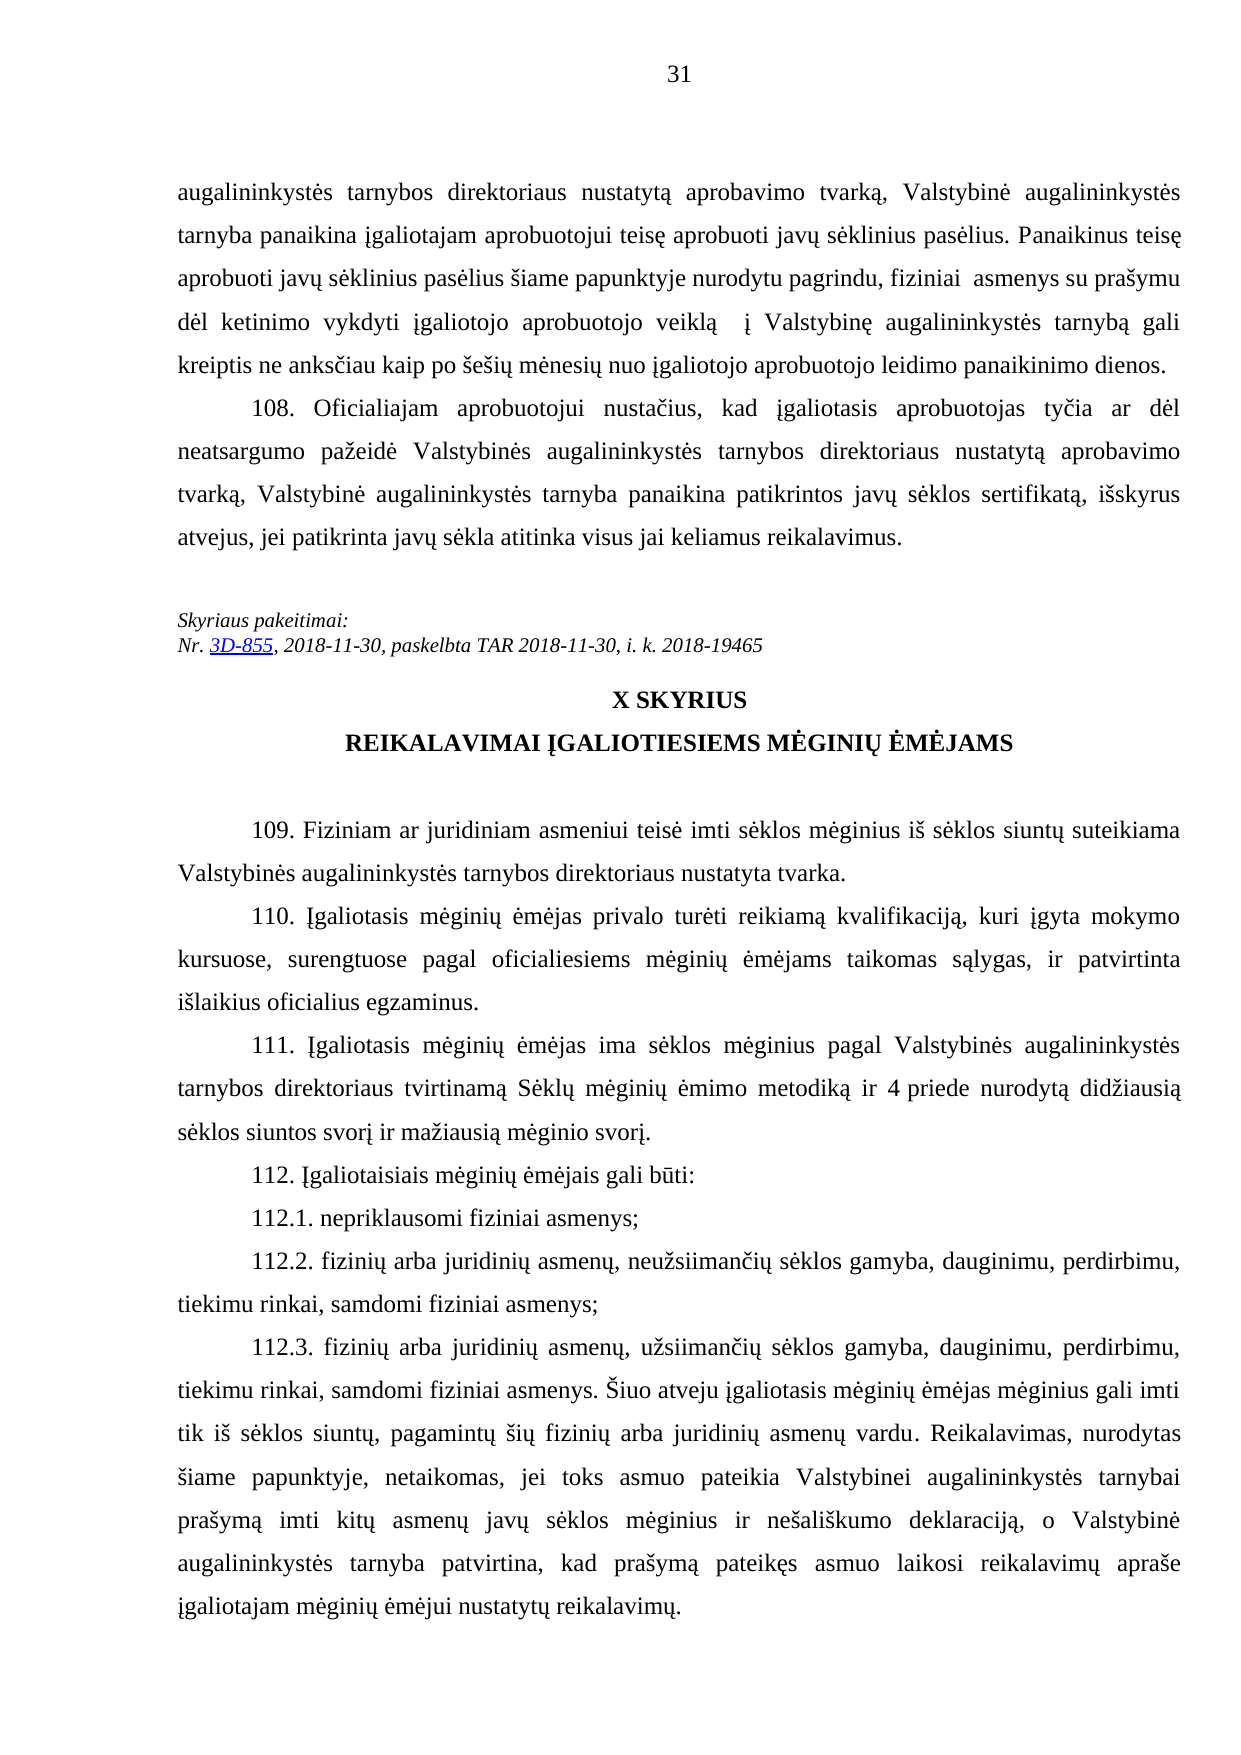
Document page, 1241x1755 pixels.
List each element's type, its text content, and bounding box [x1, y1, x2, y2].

text 108. Oficialiajam aprobuotojui nustačius, kad įgaliotasis aprobuotojas tyčia ar dėl neatsargumo pažeidė Valstybinės augalininkystės tarnybos direktoriaus nustatytą aprobavimo tvarką, Valstybinė augalininkystės tarnyba panaikina patikrintos javų sėklos sertifikatą, išskyrus atvejus, jei patikrinta javų sėkla atitinka visus jai keliamus reikalavimus. [177, 393, 1181, 551]
text 109. Fiziniam ar juridiniam asmeniui teisė imti sėklos mėginius iš sėklos siuntų suteikiama Valstybinės augalininkystės tarnybos direktoriaus nustatyta tvarka. [177, 815, 1181, 887]
text REIKALAVIMAI ĮGALIOTIESIEMS MĖGINIŲ ĖMĖJAMS [177, 728, 1181, 757]
text 111. Įgaliotasis mėginių ėmėjas ima sėklos mėginius pagal Valstybinės augalininkystės tarnybos direktoriaus tvirtinamą Sėklų mėginių ėmimo metodiką ir 4 priede nurodytą didžiausią sėklos siuntos svorį ir mažiausią mėginio svorį. [177, 1030, 1181, 1145]
text 110. Įgaliotasis mėginių ėmėjas privalo turėti reikiamą kvalifikaciją, kuri įgyta mokymo kursuose, surengtuose pagal oficialiesiems mėginių ėmėjams taikomas sąlygas, ir patvirtinta išlaikius oficialius egzaminus. [177, 901, 1181, 1016]
text 112.1. nepriklausomi fiziniai asmenys; [177, 1203, 1181, 1232]
text Nr. 3D-855, 2018-11-30, paskelbta TAR 2018-11-30, i. k. 2018-19465 [177, 632, 1181, 657]
text Skyriaus pakeitimai: [177, 608, 1181, 632]
text X SKYRIUS [177, 685, 1181, 714]
text 112. Įgaliotaisiais mėginių ėmėjais gali būti: [177, 1160, 1181, 1188]
text 112.2. fizinių arba juridinių asmenų, neužsiimančių sėklos gamyba, dauginimu, perdirbimu, tiekimu rinkai, samdomi fiziniai asmenys; [177, 1246, 1181, 1318]
text 112.3. fizinių arba juridinių asmenų, užsiimančių sėklos gamyba, dauginimu, perdirbimu, tiekimu rinkai, samdomi fiziniai asmenys. Šiuo atveju įgaliotasis mėginių ėmėjas mėginius gali imti tik iš sėklos siuntų, pagamintų šių fizinių arba juridinių asmenų vardu. Reikalavimas, nurodytas šiame papunktyje, netaikomas, jei toks asmuo pateikia Valstybinei augalininkystės tarnybai prašymą imti kitų asmenų javų sėklos mėginius ir nešališkumo deklaraciją, o Valstybinė augalininkystės tarnyba patvirtina, kad prašymą pateikęs asmuo laikosi reikalavimų apraše įgaliotajam mėginių ėmėjui nustatytų reikalavimų. [177, 1332, 1181, 1620]
text augalininkystės tarnybos direktoriaus nustatytą aprobavimo tvarką, Valstybinė augalininkystės tarnyba panaikina įgaliotajam aprobuotojui teisę aprobuoti javų sėklinius pasėlius. Panaikinus teisę aprobuoti javų sėklinius pasėlius šiame papunktyje nurodytu pagrindu, fiziniai asmenys su prašymu dėl ketinimo vykdyti įgaliotojo aprobuotojo veiklą į Valstybinę augalininkystės tarnybą gali kreiptis ne anksčiau kaip po šešių mėnesių nuo įgaliotojo aprobuotojo leidimo panaikinimo dienos. [177, 177, 1181, 378]
